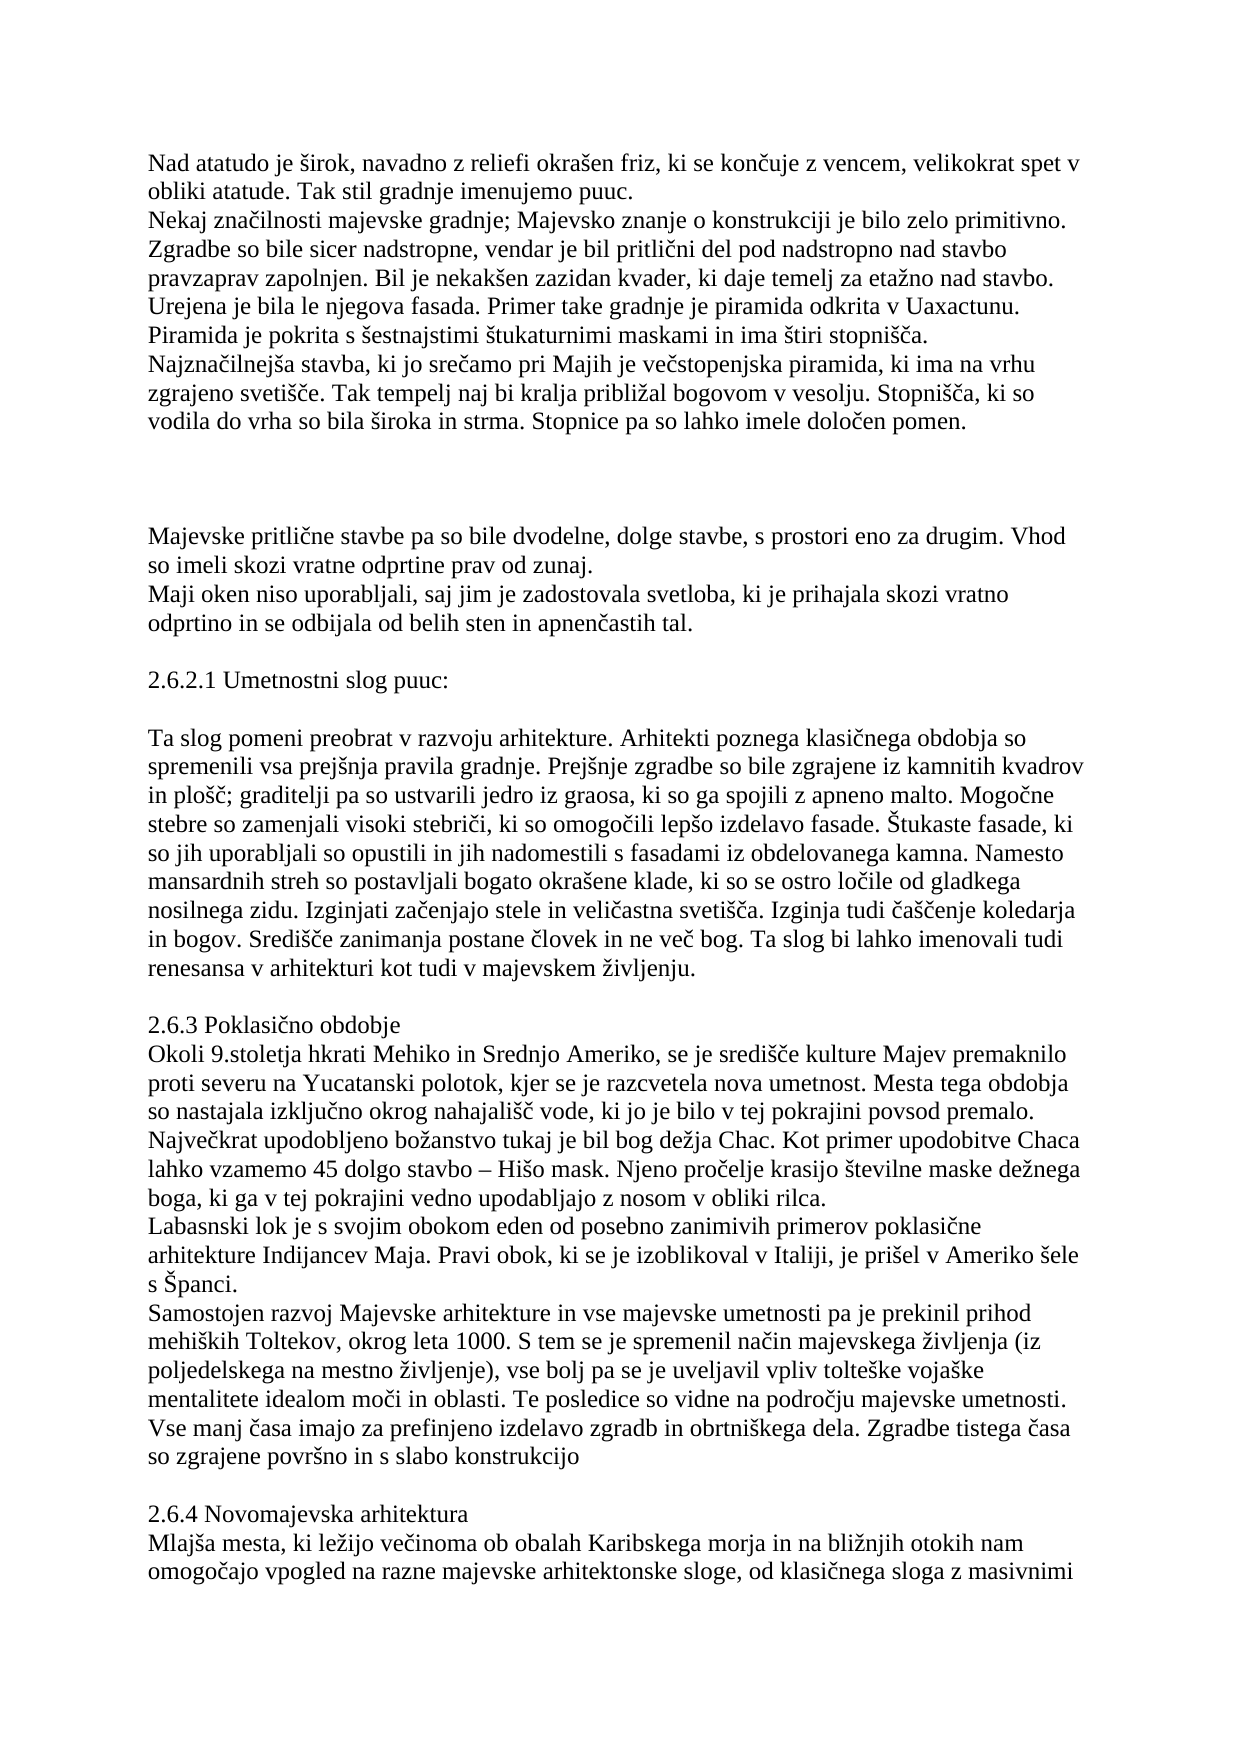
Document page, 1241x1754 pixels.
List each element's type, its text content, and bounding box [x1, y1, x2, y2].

text Nad atatudo je širok, navadno z reliefi okrašen friz, ki se končuje z vencem, velikokrat spet v obliki atatude. Tak stil gradnje imenujemo puuc. Nekaj značilnosti majevske gradnje; Majevsko znanje o konstrukciji je bilo zelo primitivno. Zgradbe so bile sicer nadstropne, vendar je bil pritlični del pod nadstropno nad stavbo pravzaprav zapolnjen. Bil je nekakšen zazidan kvader, ki daje temelj za etažno nad stavbo. Urejena je bila le njegova fasada. Primer take gradnje je piramida odkrita v Uaxactunu. Piramida je pokrita s šestnajstimi štukaturnimi maskami in ima štiri stopnišča. Najznačilnejša stavba, ki jo srečamo pri Majih je večstopenjska piramida, ki ima na vrhu zgrajeno svetišče. Tak tempelj naj bi kralja približal bogovom v vesolju. Stopnišča, ki so vodila do vrha so bila široka in strma. Stopnice pa so lahko imele določen pomen. Majevske pritlične stavbe pa so bile dvodelne, dolge stavbe, s prostori eno za drugim. Vhod so imeli skozi vratne odprtine prav od zunaj. Maji oken niso uporabljali, saj jim je zadostovala svetloba, ki je prihajala skozi vratno odprtino in se odbijala od belih sten in apnenčastih tal. 2.6.2.1 Umetnostni slog puuc: Ta slog pomeni preobrat v razvoju arhitekture. Arhitekti poznega klasičnega obdobja so spremenili vsa prejšnja pravila gradnje. Prejšnje zgradbe so bile zgrajene iz kamnitih kvadrov in plošč; graditelji pa so ustvarili jedro iz graosa, ki so ga spojili z apneno malto. Mogočne stebre so zamenjali visoki stebriči, ki so omogočili lepšo izdelavo fasade. Štukaste fasade, ki so jih uporabljali so opustili in jih nadomestili s fasadami iz obdelovanega kamna. Namesto mansardnih streh so postavljali bogato okrašene klade, ki so se ostro ločile od gladkega nosilnega zidu. Izginjati začenjajo stele in veličastna svetišča. Izginja tudi čaščenje koledarja in bogov. Središče zanimanja postane človek in ne več bog. Ta slog bi lahko imenovali tudi renesansa v arhitekturi kot tudi v majevskem življenju. 2.6.3 Poklasično obdobje Okoli 9.stoletja hkrati Mehiko in Srednjo Ameriko, se je središče kulture Majev premaknilo proti severu na Yucatanski polotok, kjer se je razcvetela nova umetnost. Mesta tega obdobja so nastajala izključno okrog nahajališč vode, ki jo je bilo v tej pokrajini povsod premalo. Največkrat upodobljeno božanstvo tukaj je bil bog dežja Chac. Kot primer upodobitve Chaca lahko vzamemo 45 dolgo stavbo – Hišo mask. Njeno pročelje krasijo številne maske dežnega boga, ki ga v tej pokrajini vedno upodabljajo z nosom v obliki rilca. Labasnski lok je s svojim obokom eden od posebno zanimivih primerov poklasične arhitekture Indijancev Maja. Pravi obok, ki se je izoblikoval v Italiji, je prišel v Ameriko šele s Španci. Samostojen razvoj Majevske arhitekture in vse majevske umetnosti pa je prekinil prihod mehiških Toltekov, okrog leta 1000. S tem se je spremenil način majevskega življenja (iz poljedelskega na mestno življenje), vse bolj pa se je uveljavil vpliv tolteške vojaške mentalitete idealom moči in oblasti. Te posledice so vidne na področju majevske umetnosti. Vse manj časa imajo za prefinjeno izdelavo zgradb in obrtniškega dela. Zgradbe tistega časa so zgrajene površno in s slabo konstrukcijo 2.6.4 Novomajevska arhitektura Mlajša mesta, ki ležijo večinoma ob obalah Karibskega morja in na bližnjih otokih nam omogočajo vpogled na razne majevske arhitektonske sloge, od klasičnega sloga z masivnimi [148, 148, 1093, 1585]
